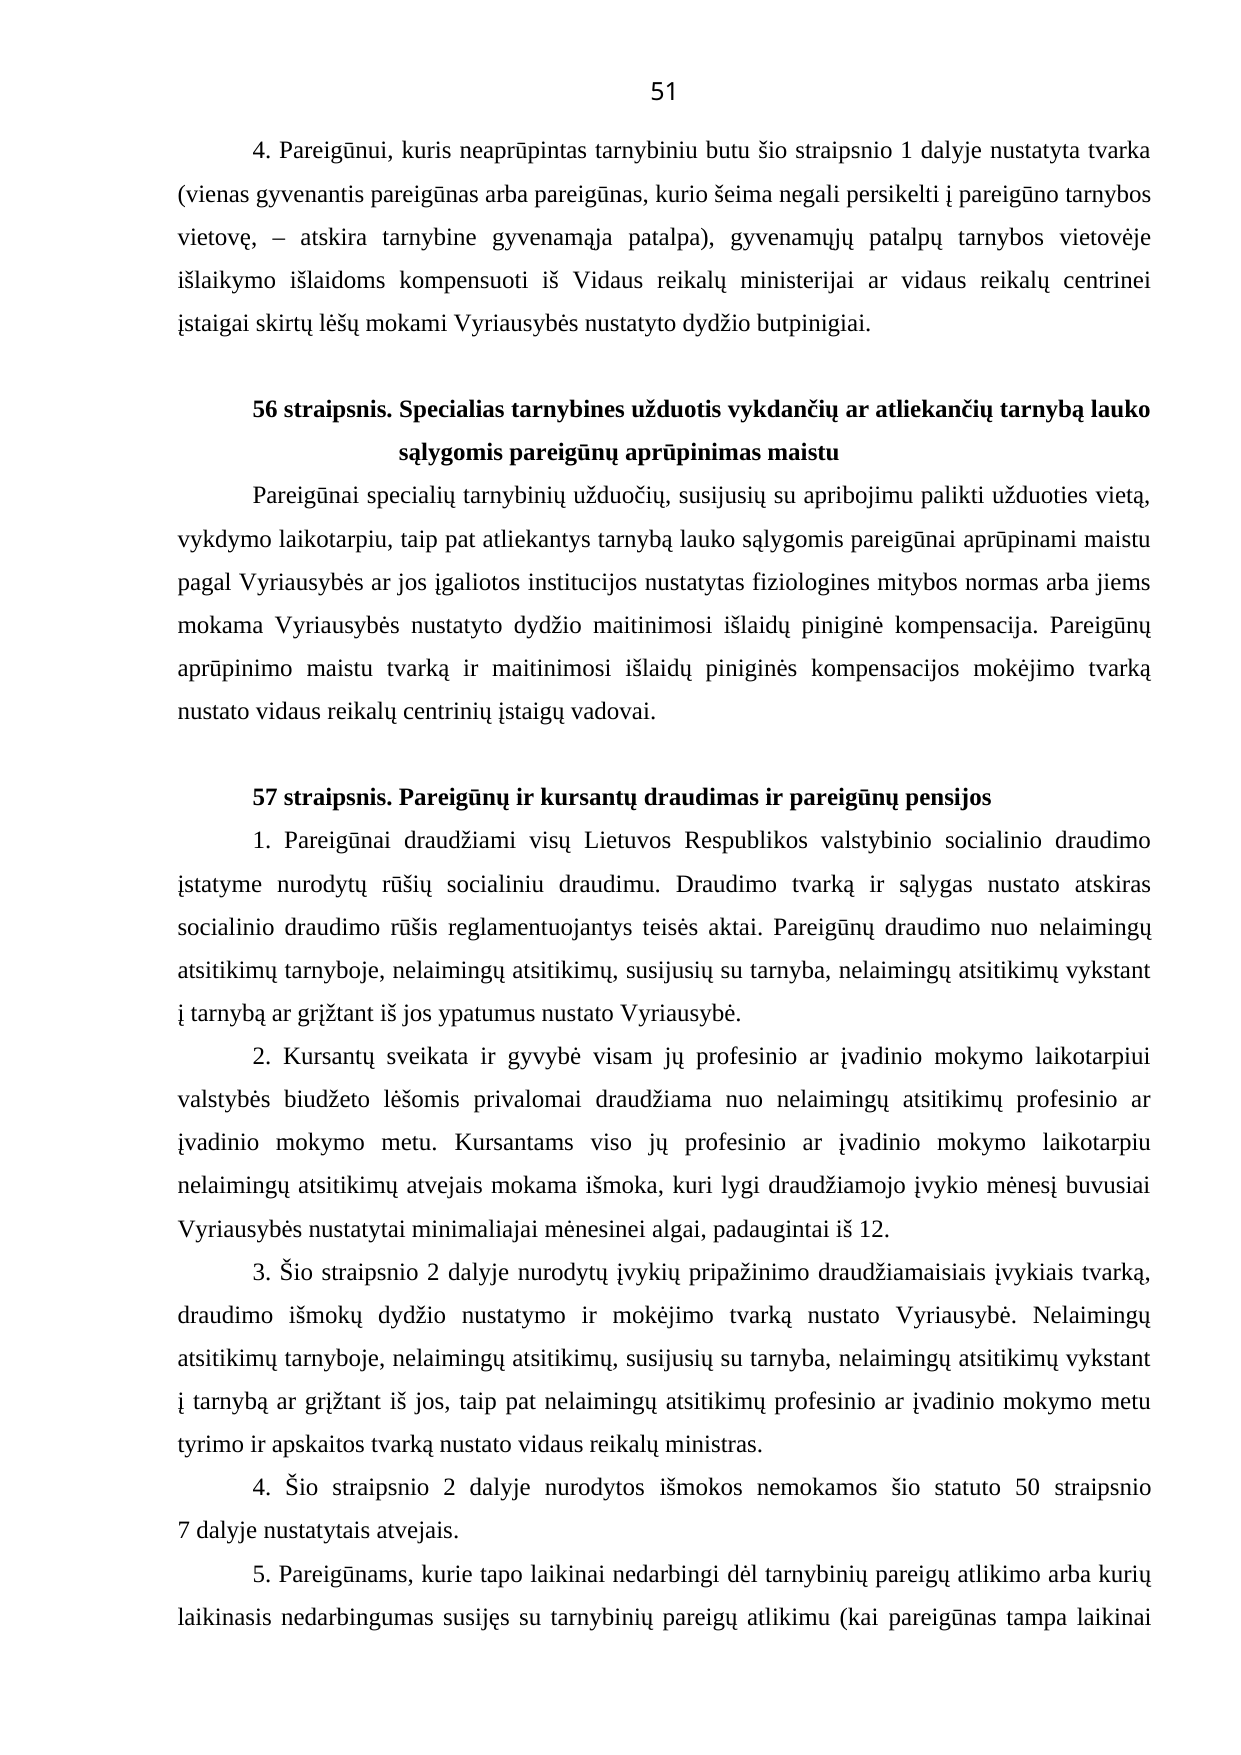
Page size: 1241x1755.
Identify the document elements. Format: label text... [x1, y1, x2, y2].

text 5. Pareigūnams, kurie tapo laikinai nedarbingi dėl tarnybinių pareigų atlikimo arba kurių laikinasis nedarbingumas susijęs su tarnybinių pareigų atlikimu (kai pareigūnas tampa laikinai [177, 1559, 1152, 1631]
text 2. Kursantų sveikata ir gyvybė visam jų profesinio ar įvadinio mokymo laikotarpiui valstybės biudžeto lėšomis privalomai draudžiama nuo nelaimingų atsitikimų profesinio ar įvadinio mokymo metu. Kursantams viso jų profesinio ar įvadinio mokymo laikotarpiu nelaimingų atsitikimų atvejais mokama išmoka, kuri lygi draudžiamojo įvykio mėnesį buvusiai Vyriausybės nustatytai minimaliajai mėnesinei algai, padaugintai iš 12. [177, 1041, 1152, 1242]
text 1. Pareigūnai draudžiami visų Lietuvos Respublikos valstybinio socialinio draudimo įstatyme nurodytų rūšių socialiniu draudimu. Draudimo tvarką ir sąlygas nustato atskiras socialinio draudimo rūšis reglamentuojantys teisės aktai. Pareigūnų draudimo nuo nelaimingų atsitikimų tarnyboje, nelaimingų atsitikimų, susijusių su tarnyba, nelaimingų atsitikimų vykstant į tarnybą ar grįžtant iš jos ypatumus nustato Vyriausybė. [177, 826, 1152, 1027]
text 3. Šio straipsnio 2 dalyje nurodytų įvykių pripažinimo draudžiamaisiais įvykiais tvarką, draudimo išmokų dydžio nustatymo ir mokėjimo tvarką nustato Vyriausybė. Nelaimingų atsitikimų tarnyboje, nelaimingų atsitikimų, susijusių su tarnyba, nelaimingų atsitikimų vykstant į tarnybą ar grįžtant iš jos, taip pat nelaimingų atsitikimų profesinio ar įvadinio mokymo metu tyrimo ir apskaitos tvarką nustato vidaus reikalų ministras. [177, 1257, 1152, 1458]
text Pareigūnai specialių tarnybinių užduočių, susijusių su apribojimu palikti užduoties vietą, vykdymo laikotarpiu, taip pat atliekantys tarnybą lauko sąlygomis pareigūnai aprūpinami maistu pagal Vyriausybės ar jos įgaliotos institucijos nustatytas fiziologines mitybos normas arba jiems mokama Vyriausybės nustatyto dydžio maitinimosi išlaidų piniginė kompensacija. Pareigūnų aprūpinimo maistu tvarką ir maitinimosi išlaidų piniginės kompensacijos mokėjimo tvarką nustato vidaus reikalų centrinių įstaigų vadovai. [177, 481, 1152, 725]
text 4. Pareigūnui, kuris neaprūpintas tarnybiniu butu šio straipsnio 1 dalyje nustatyta tvarka (vienas gyvenantis pareigūnas arba pareigūnas, kurio šeima negali persikelti į pareigūno tarnybos vietovę, – atskira tarnybine gyvenamąja patalpa), gyvenamųjų patalpų tarnybos vietovėje išlaikymo išlaidoms kompensuoti iš Vidaus reikalų ministerijai ar vidaus reikalų centrinei įstaigai skirtų lėšų mokami Vyriausybės nustatyto dydžio butpinigiai. [177, 136, 1152, 337]
text 4. Šio straipsnio 2 dalyje nurodytos išmokos nemokamos šio statuto 50 straipsnio 7 dalyje nustatytais atvejais. [177, 1472, 1152, 1544]
text 57 straipsnis. Pareigūnų ir kursantų draudimas ir pareigūnų pensijos [177, 782, 1152, 811]
text 56 straipsnis. Specialias tarnybines užduotis vykdančių ar atliekančių tarnybą lauko sąlygomis pareigūnų aprūpinimas maistu [252, 394, 1152, 466]
